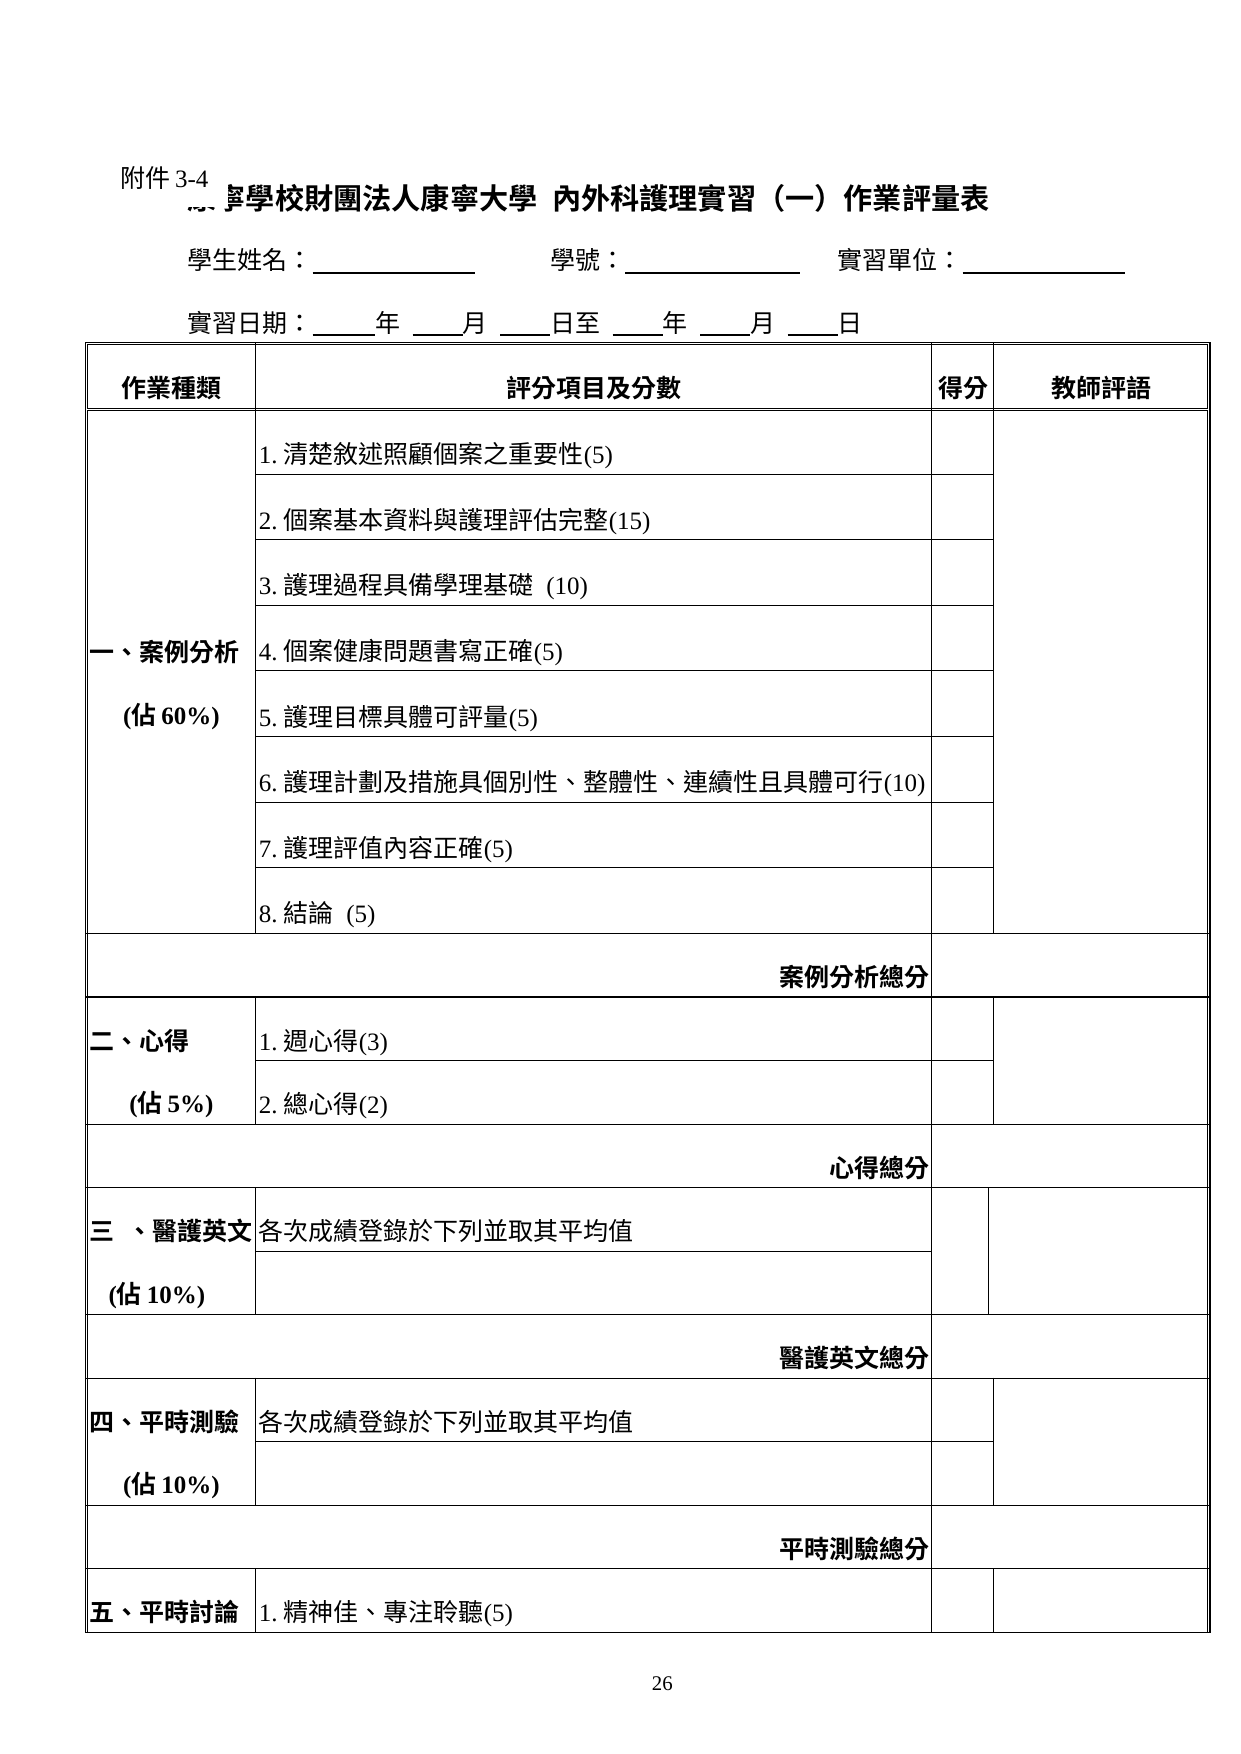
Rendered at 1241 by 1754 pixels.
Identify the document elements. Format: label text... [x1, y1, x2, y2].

table_cell 2. 個案基本資料與護理評估完整(15) [256, 475, 931, 539]
text 學生姓名： 學號： 實習單位： [105, 151, 228, 207]
table_cell 5. 護理目標具體可評量(5) [256, 671, 931, 736]
table_cell 2. 總心得(2) [256, 1061, 931, 1123]
table_cell [932, 737, 993, 802]
table_cell 五、平時討論 [88, 1569, 255, 1632]
text 康寧學校財團法人康寧大學 內外科護理實習（一）作業評量表 [187, 155, 1137, 217]
table_header 得分 [932, 345, 993, 408]
table_cell [932, 803, 993, 867]
table_cell 平時測驗總分 [88, 1506, 931, 1568]
table_cell 案例分析總分 [88, 934, 931, 996]
table_cell 心得總分 [88, 1125, 931, 1187]
table_cell [932, 1442, 993, 1505]
table_cell 1. 清楚敘述照顧個案之重要性(5) [256, 411, 931, 473]
table_cell [932, 540, 993, 605]
text 附件3-4 [120, 158, 213, 194]
table_cell [932, 1125, 1207, 1187]
table_cell 醫護英文總分 [88, 1315, 931, 1378]
text 實習日期： 年 月 日至 年 月 日 [187, 280, 1137, 342]
table_cell [932, 1061, 993, 1123]
table_cell [932, 475, 993, 539]
table_cell 各次成績登錄於下列並取其平均值 [256, 1188, 931, 1251]
table_cell [932, 1315, 1207, 1378]
table_cell 各次成績登錄於下列並取其平均值 [256, 1379, 931, 1441]
table_cell 四、平時測驗 (佔10%) [88, 1379, 255, 1505]
table_cell [256, 1442, 931, 1505]
table_cell 1. 精神佳、專注聆聽(5) [256, 1569, 931, 1632]
table_cell [932, 868, 993, 933]
table_cell [932, 1569, 993, 1632]
table_cell [994, 998, 1207, 1123]
table_cell 3. 護理過程具備學理基礎 (10) [256, 540, 931, 605]
table_header 教師評語 [994, 345, 1207, 408]
table_cell [994, 1379, 1207, 1505]
table_cell [932, 934, 1207, 996]
table_cell 三 、醫護英文 (佔10%) [88, 1188, 255, 1314]
table_cell [932, 1379, 993, 1441]
table_cell 8. 結論 (5) [256, 868, 931, 933]
table_header 作業種類 [88, 345, 255, 408]
table_cell 二、心得 (佔5%) [88, 998, 255, 1123]
table_cell [932, 411, 993, 473]
table_cell [994, 1569, 1207, 1632]
table_cell [932, 671, 993, 736]
table_cell 1. 週心得(3) [256, 998, 931, 1060]
table_cell [932, 1188, 988, 1314]
table_cell [994, 411, 1207, 933]
table_cell [932, 998, 993, 1060]
table_cell [989, 1188, 1207, 1314]
table_cell [256, 1252, 931, 1314]
table_cell [932, 606, 993, 670]
table_cell 一、案例分析 (佔60%) [88, 411, 255, 933]
table_cell 6. 護理計劃及措施具個別性、整體性、連續性且具體可行(10) [256, 737, 931, 802]
table_cell 7. 護理評值內容正確(5) [256, 803, 931, 867]
table_cell 4. 個案健康問題書寫正確(5) [256, 606, 931, 670]
table_header 評分項目及分數 [256, 345, 931, 408]
text 學生姓名： 學號： 實習單位： [187, 217, 1137, 280]
table_cell [932, 1506, 1207, 1568]
